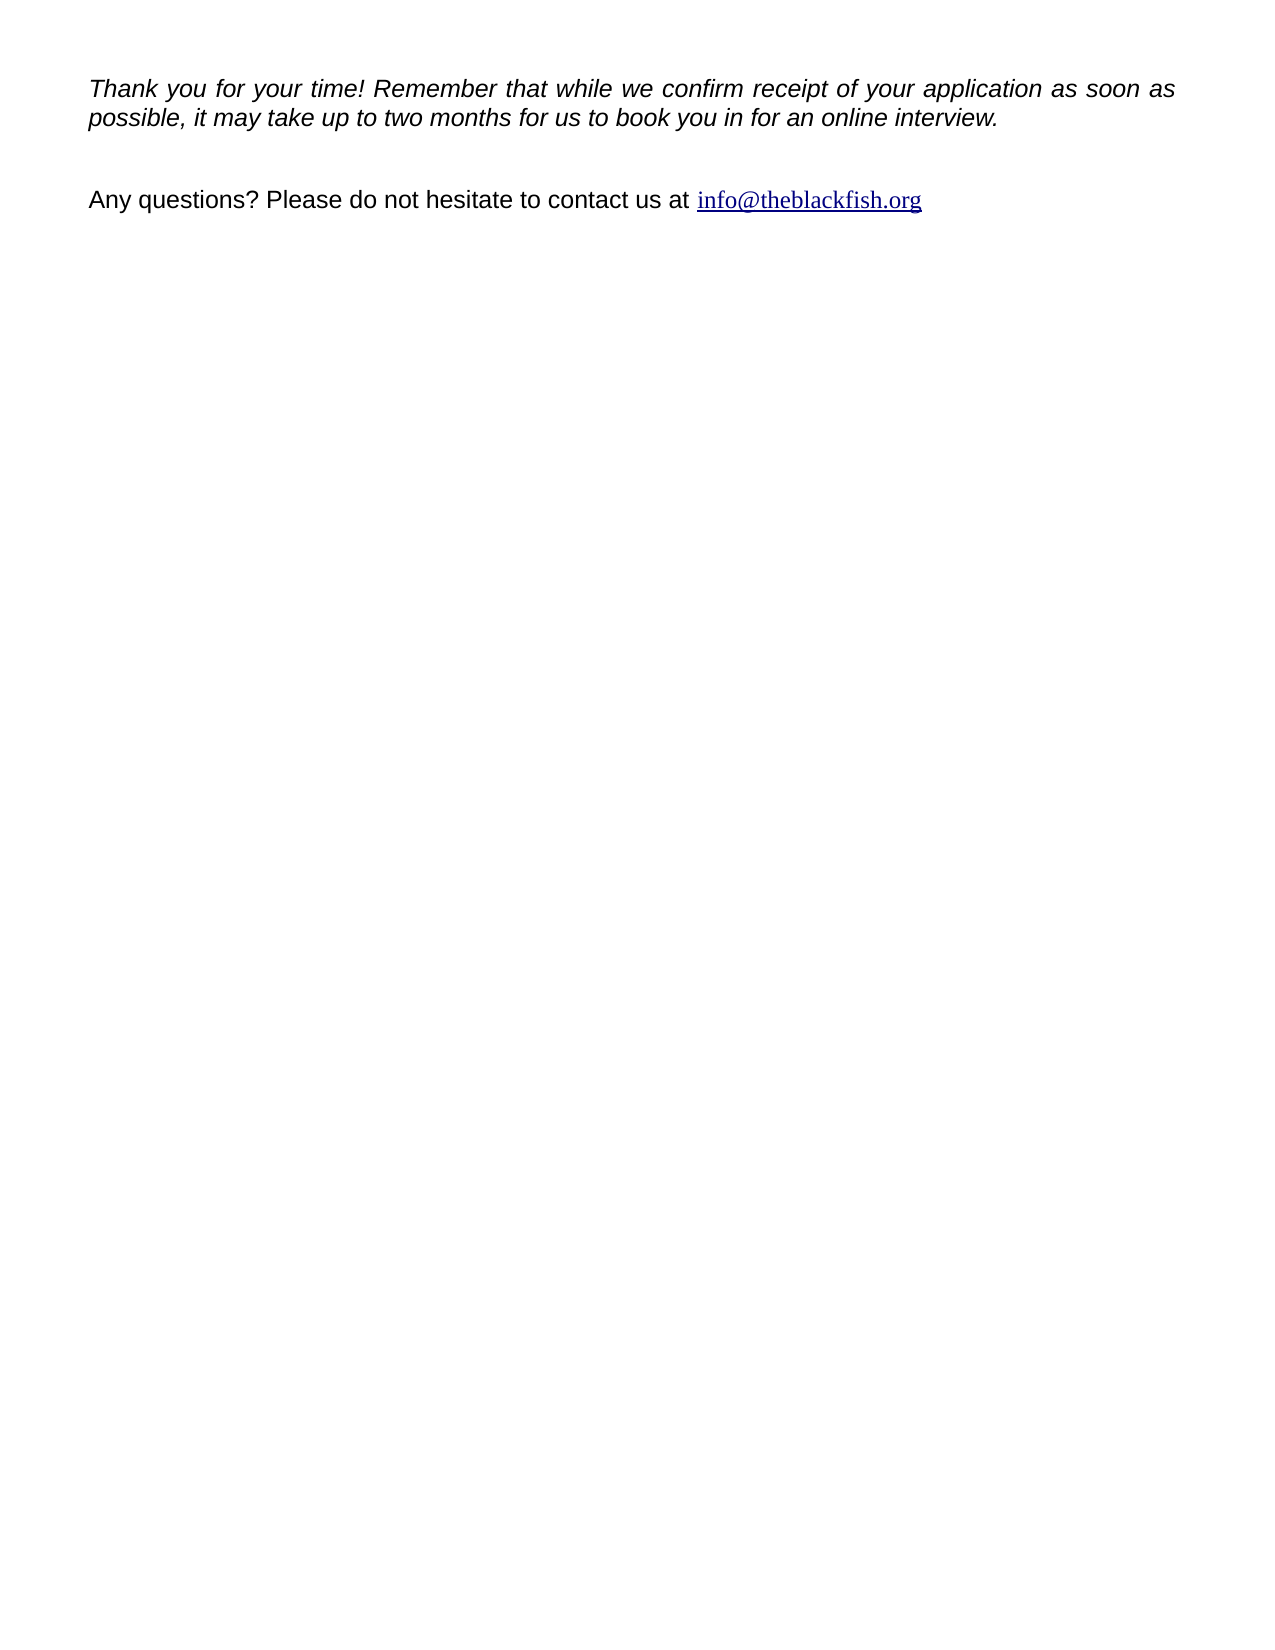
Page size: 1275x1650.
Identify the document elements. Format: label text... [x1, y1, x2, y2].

text Thank you for your time! Remember that while we confirm receipt of your application as soon as possible, it may take up to two months for us to book you in for an online interview. [88, 74, 1178, 131]
text Any questions? Please do not hesitate to contact us at info@theblackfish.org [88, 185, 1178, 214]
